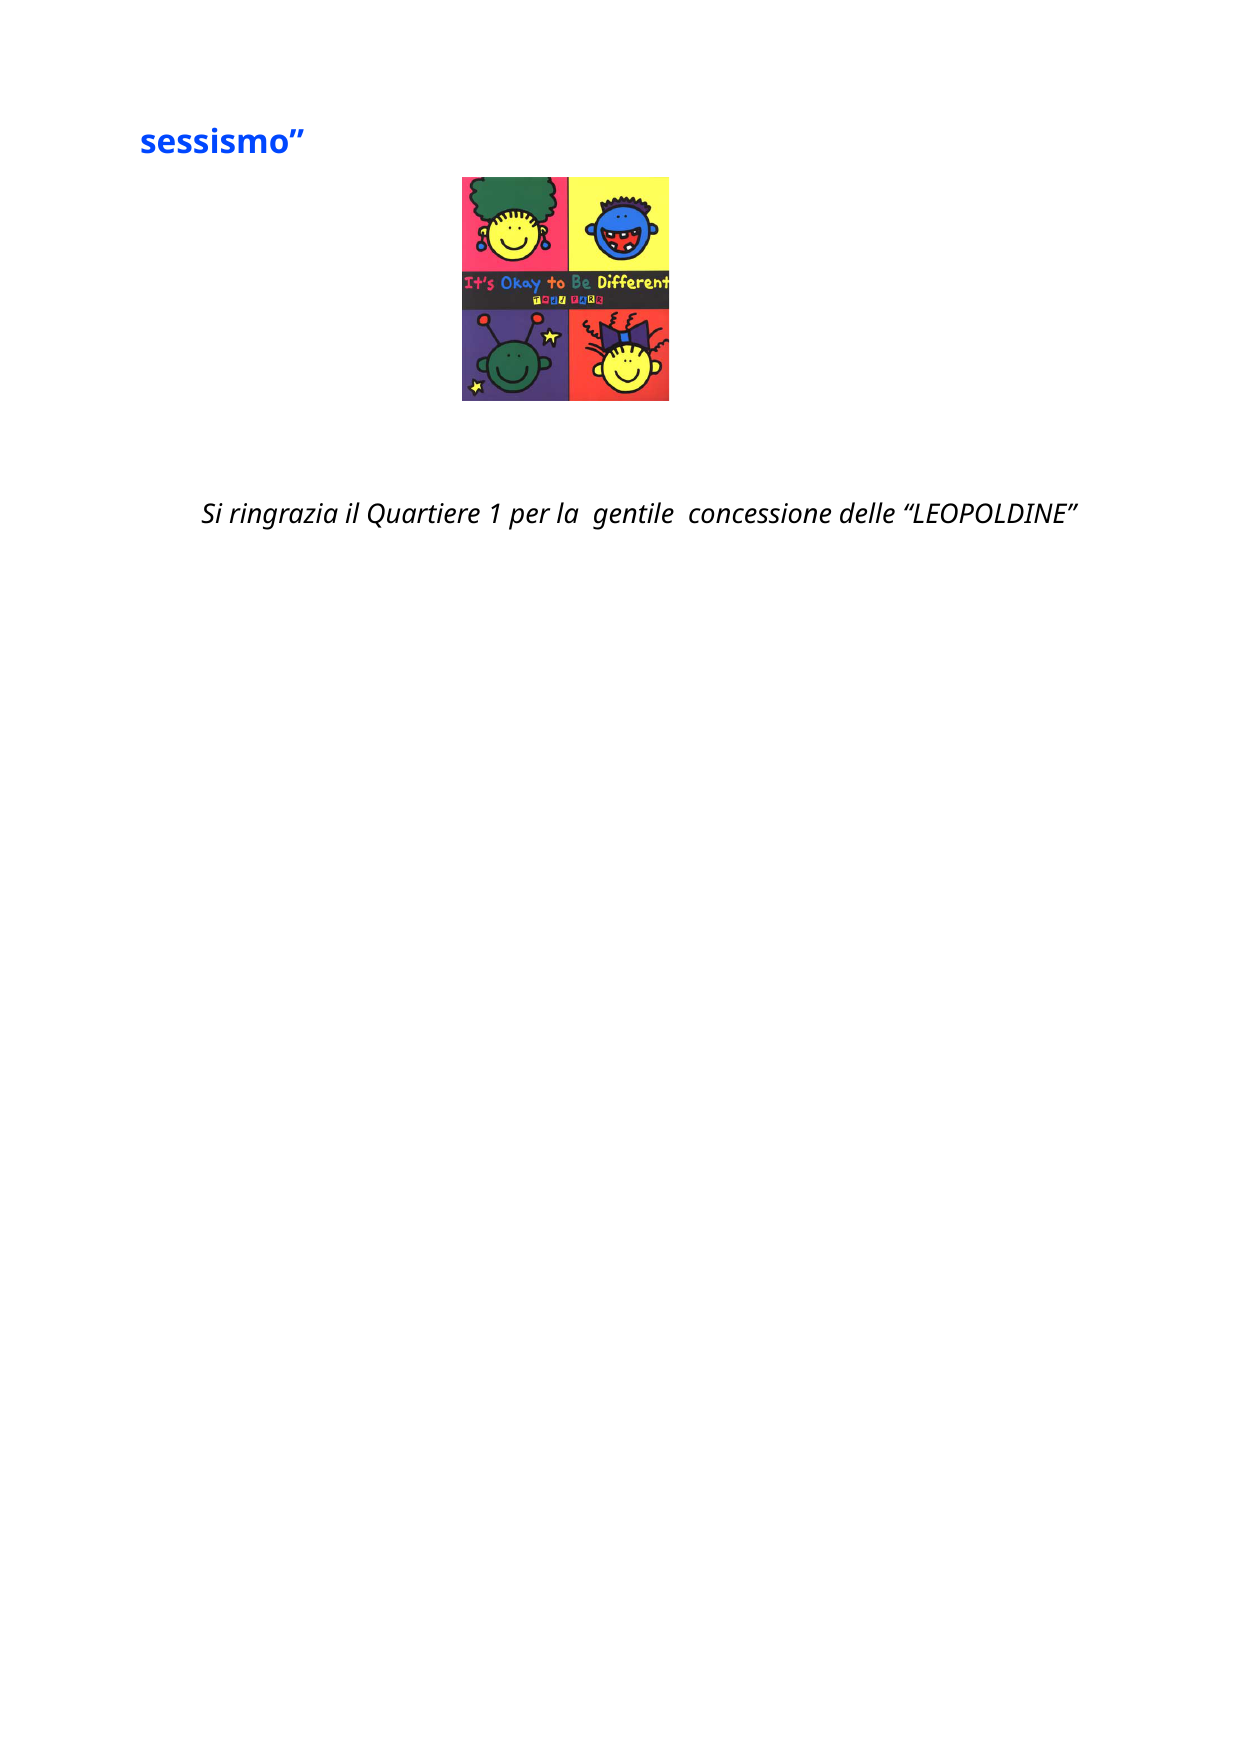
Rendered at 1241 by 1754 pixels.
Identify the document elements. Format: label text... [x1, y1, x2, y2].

text Si ringrazia il Quartiere 1 per la gentile concessione delle “LEOPOLDINE” [82, 494, 1135, 531]
text sessismo” [82, 118, 1135, 163]
